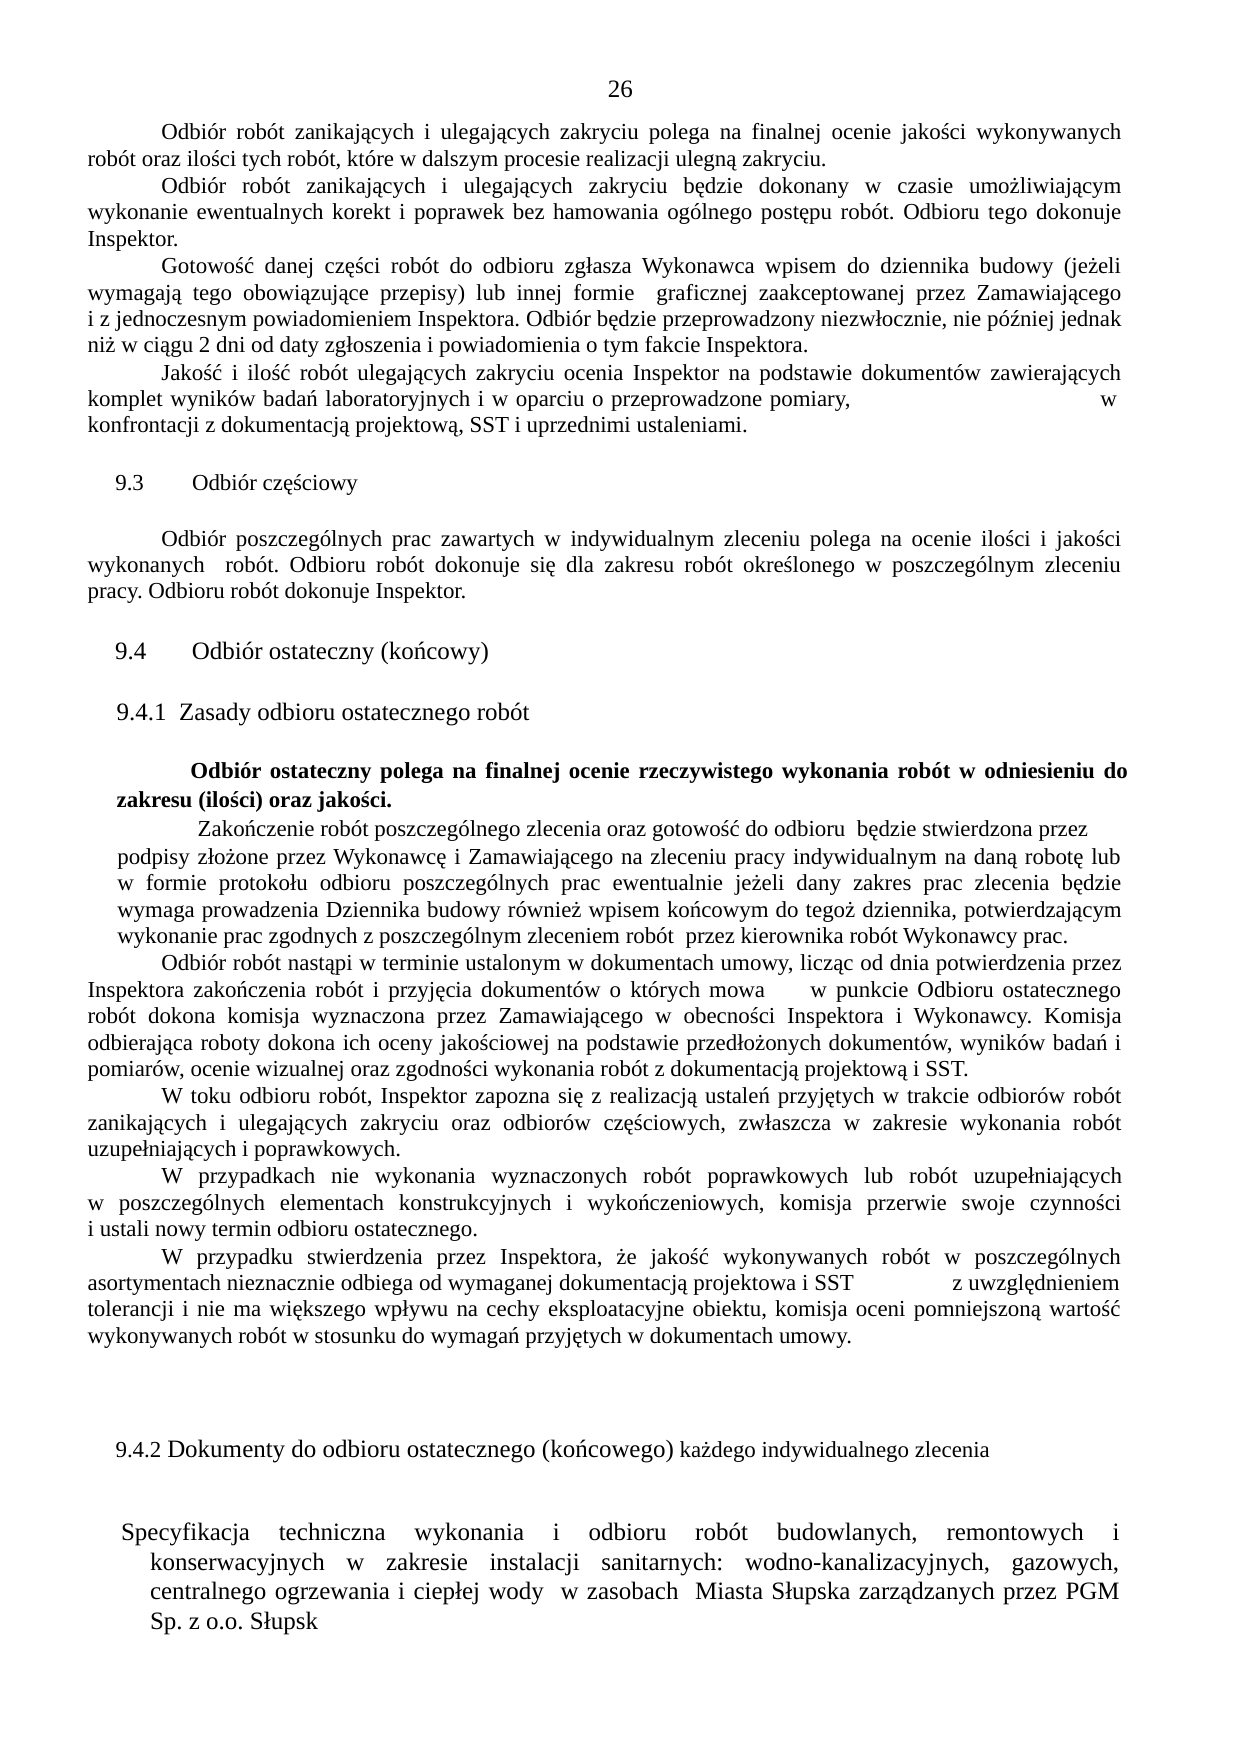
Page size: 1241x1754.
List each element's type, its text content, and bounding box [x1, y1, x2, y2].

text Odbiór poszczególnych prac zawartych w indywidualnym zleceniu polega na ocenie ilości i jakości wykonanych robót. Odbioru robót dokonuje się dla zakresu robót określonego w poszczególnym zleceniu pracy. Odbioru robót dokonuje Inspektor. [87, 524, 1123, 604]
text podpisy złożone przez Wykonawcę i Zamawiającego na zleceniu pracy indywidualnym na daną robotę lub w formie protokołu odbioru poszczególnych prac ewentualnie jeżeli dany zakres prac zlecenia będzie wymaga prowadzenia Dziennika budowy również wpisem końcowym do tegoż dziennika, potwierdzającym wykonanie prac zgodnych z poszczególnym zleceniem robót przez kierownika robót Wykonawcy prac. [117, 843, 1123, 948]
text 9.4.1 Zasady odbioru ostatecznego robót [116, 697, 1123, 726]
text Odbiór robót nastąpi w terminie ustalonym w dokumentach umowy, licząc od dnia potwierdzenia przez Inspektora zakończenia robót i przyjęcia dokumentów o których mowa w punkcie Odbioru ostatecznego robót dokona komisja wyznaczona przez Zamawiającego w obecności Inspektora i Wykonawcy. Komisja odbierająca roboty dokona ich oceny jakościowej na podstawie przedłożonych dokumentów, wyników badań i pomiarów, ocenie wizualnej oraz zgodności wykonania robót z dokumentacją projektową i SST. [87, 949, 1123, 1081]
text Gotowość danej części robót do odbioru zgłasza Wykonawca wpisem do dziennika budowy (jeżeli wymagają tego obowiązujące przepisy) lub innej formie graficznej zaakceptowanej przez Zamawiającego i z jednoczesnym powiadomieniem Inspektora. Odbiór będzie przeprowadzony niezwłocznie, nie później jednak niż w ciągu 2 dni od daty zgłoszenia i powiadomienia o tym fakcie Inspektora. [87, 252, 1123, 358]
text W przypadkach nie wykonania wyznaczonych robót poprawkowych lub robót uzupełniających w poszczególnych elementach konstrukcyjnych i wykończeniowych, komisja przerwie swoje czynności i ustali nowy termin odbioru ostatecznego. [87, 1163, 1123, 1242]
text W toku odbioru robót, Inspektor zapozna się z realizacją ustaleń przyjętych w trakcie odbiorów robót zanikających i ulegających zakryciu oraz odbiorów częściowych, zwłaszcza w zakresie wykonania robót uzupełniających i poprawkowych. [87, 1082, 1123, 1161]
text Odbiór robót zanikających i ulegających zakryciu polega na finalnej ocenie jakości wykonywanych robót oraz ilości tych robót, które w dalszym procesie realizacji ulegną zakryciu. [87, 118, 1123, 171]
text 9.4.2 Dokumenty do odbioru ostatecznego (końcowego) każdego indywidualnego zlecenia [87, 1434, 1129, 1463]
text Odbiór ostateczny polega na finalnej ocenie rzeczywistego wykonania robót w odniesieniu do zakresu (ilości) oraz jakości. [116, 757, 1129, 812]
text W przypadku stwierdzenia przez Inspektora, że jakość wykonywanych robót w poszczególnych asortymentach nieznacznie odbiega od wymaganej dokumentacją projektowa i SST z uwzględnieniem tolerancji i nie ma większego wpływu na cechy eksploatacyjne obiektu, komisja oceni pomniejszoną wartość wykonywanych robót w stosunku do wymagań przyjętych w dokumentach umowy. [87, 1243, 1123, 1348]
text Odbiór robót zanikających i ulegających zakryciu będzie dokonany w czasie umożliwiającym wykonanie ewentualnych korekt i poprawek bez hamowania ogólnego postępu robót. Odbioru tego dokonuje Inspektor. [87, 172, 1123, 251]
text Jakość i ilość robót ulegających zakryciu ocenia Inspektor na podstawie dokumentów zawierających komplet wyników badań laboratoryjnych i w oparciu o przeprowadzone pomiary, w konfrontacji z dokumentacją projektową, SST i uprzednimi ustaleniami. [87, 359, 1123, 438]
text 9.4 Odbiór ostateczny (końcowy) [87, 636, 1129, 665]
text 9.3 Odbiór częściowy [87, 468, 1129, 496]
text Zakończenie robót poszczególnego zlecenia oraz gotowość do odbioru będzie stwierdzona przez [192, 815, 1123, 842]
